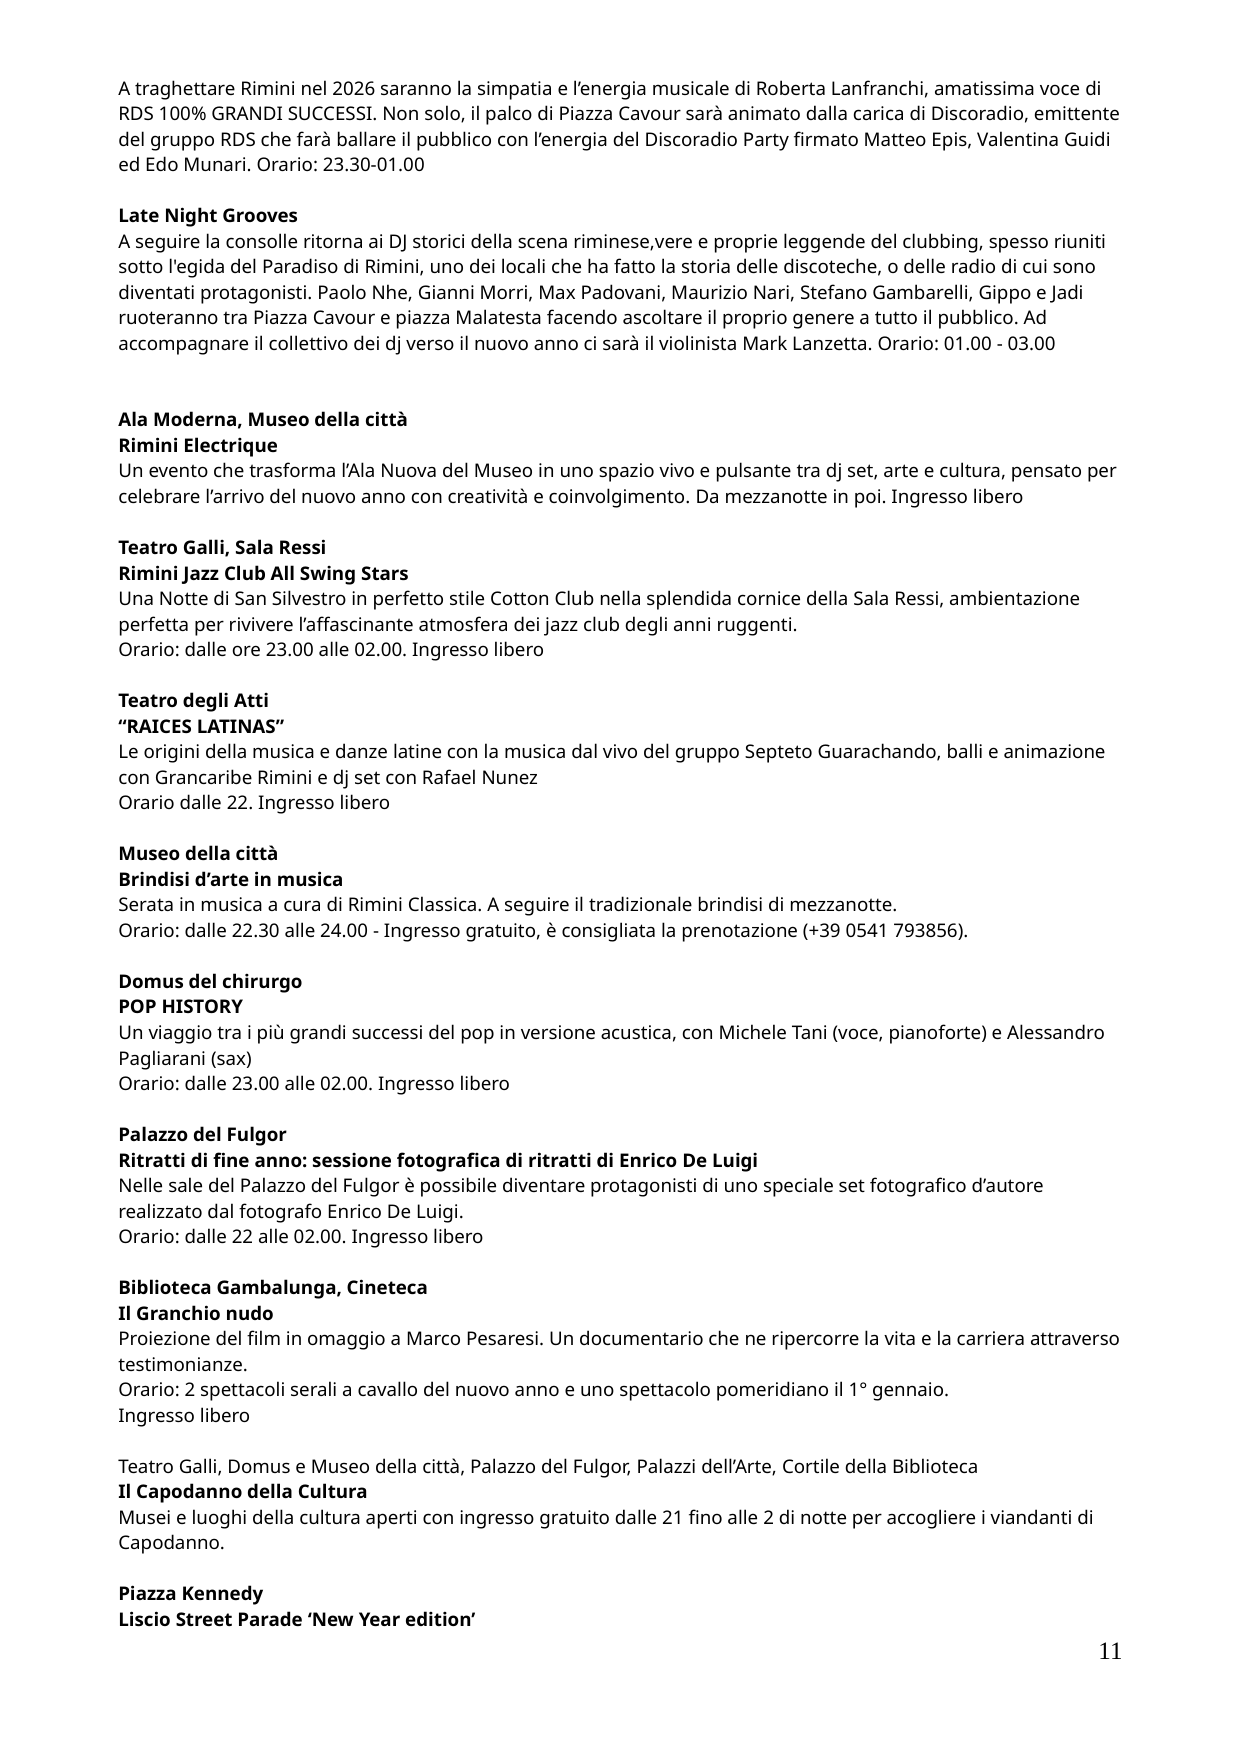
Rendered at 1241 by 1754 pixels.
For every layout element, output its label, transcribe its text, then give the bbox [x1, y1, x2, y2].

text Domus del chirurgo POP HISTORY Un viaggio tra i più grandi successi del pop in versione acustica, con Michele Tani (voce, pianoforte) e Alessandro Pagliarani (sax) [118, 968, 1122, 1070]
text Orario dalle 22. Ingresso libero [118, 789, 1122, 815]
text Palazzo del Fulgor Ritratti di fine anno: sessione fotografica di ritratti di Enrico De Luigi [118, 1121, 1122, 1172]
text Teatro degli Atti [118, 687, 1122, 713]
text Il Capodanno della Cultura [118, 1479, 1122, 1504]
text Le origini della musica e danze latine con la musica dal vivo del gruppo Septeto Guarachando, balli e animazione con Grancaribe Rimini e dj set con Rafael Nunez [118, 738, 1122, 789]
text Orario: dalle 23.00 alle 02.00. Ingresso libero [118, 1070, 1122, 1096]
text Ala Moderna, Museo della città Rimini Electrique Un evento che trasforma l’Ala Nuova del Museo in uno spazio vivo e pulsante tra dj set, arte e cultura, pensato per celebrare l’arrivo del nuovo anno con creatività e coinvolgimento. Da mezzanotte in poi. Ingresso libero [118, 407, 1122, 509]
text Orario: dalle 22 alle 02.00. Ingresso libero [118, 1223, 1122, 1249]
text Musei e luoghi della cultura aperti con ingresso gratuito dalle 21 fino alle 2 di notte per accogliere i viandanti di Capodanno. [118, 1504, 1122, 1555]
text Serata in musica a cura di Rimini Classica. A seguire il tradizionale brindisi di mezzanotte. [118, 892, 1122, 917]
text Nelle sale del Palazzo del Fulgor è possibile diventare protagonisti di uno speciale set fotografico d’autore realizzato dal fotografo Enrico De Luigi. [118, 1172, 1122, 1223]
text Biblioteca Gambalunga, Cineteca Il Granchio nudo Proiezione del film in omaggio a Marco Pesaresi. Un documentario che ne ripercorre la vita e la carriera attraverso testimonianze. Orario: 2 spettacoli serali a cavallo del nuovo anno e uno spettacolo pomeridiano il 1° gennaio. Ingresso libero [118, 1274, 1122, 1428]
text Orario: dalle 22.30 alle 24.00 - Ingresso gratuito, è consigliata la prenotazione (+39 0541 793856). [118, 917, 1122, 943]
text Rimini Jazz Club All Swing Stars Una Notte di San Silvestro in perfetto stile Cotton Club nella splendida cornice della Sala Ressi, ambientazione perfetta per rivivere l’affascinante atmosfera dei jazz club degli anni ruggenti. Orario: dalle ore 23.00 alle 02.00. Ingresso libero [118, 560, 1122, 662]
text “RAICES LATINAS” [118, 713, 1122, 738]
text Late Night Grooves A seguire la consolle ritorna ai DJ storici della scena riminese,vere e proprie leggende del clubbing, spesso riuniti sotto l'egida del Paradiso di Rimini, uno dei locali che ha fatto la storia delle discoteche, o delle radio di cui sono diventati protagonisti. Paolo Nhe, Gianni Morri, Max Padovani, Maurizio Nari, Stefano Gambarelli, Gippo e Jadi ruoteranno tra Piazza Cavour e piazza Malatesta facendo ascoltare il proprio genere a tutto il pubblico. Ad accompagnare il collettivo dei dj verso il nuovo anno ci sarà il violinista Mark Lanzetta. Orario: 01.00 - 03.00 [118, 203, 1122, 356]
text Teatro Galli, Domus e Museo della città, Palazzo del Fulgor, Palazzi dell’Arte, Cortile della Biblioteca [118, 1453, 1122, 1479]
text Piazza Kennedy Liscio Street Parade ‘New Year edition’ [118, 1581, 1122, 1632]
text Museo della città [118, 841, 1122, 866]
text A traghettare Rimini nel 2026 saranno la simpatia e l’energia musicale di Roberta Lanfranchi, amatissima voce di RDS 100% GRANDI SUCCESSI. Non solo, il palco di Piazza Cavour sarà animato dalla carica di Discoradio, emittente del gruppo RDS che farà ballare il pubblico con l’energia del Discoradio Party firmato Matteo Epis, Valentina Guidi ed Edo Munari. Orario: 23.30-01.00 [118, 75, 1122, 177]
text Teatro Galli, Sala Ressi [118, 534, 1122, 560]
text Brindisi d’arte in musica [118, 866, 1122, 892]
